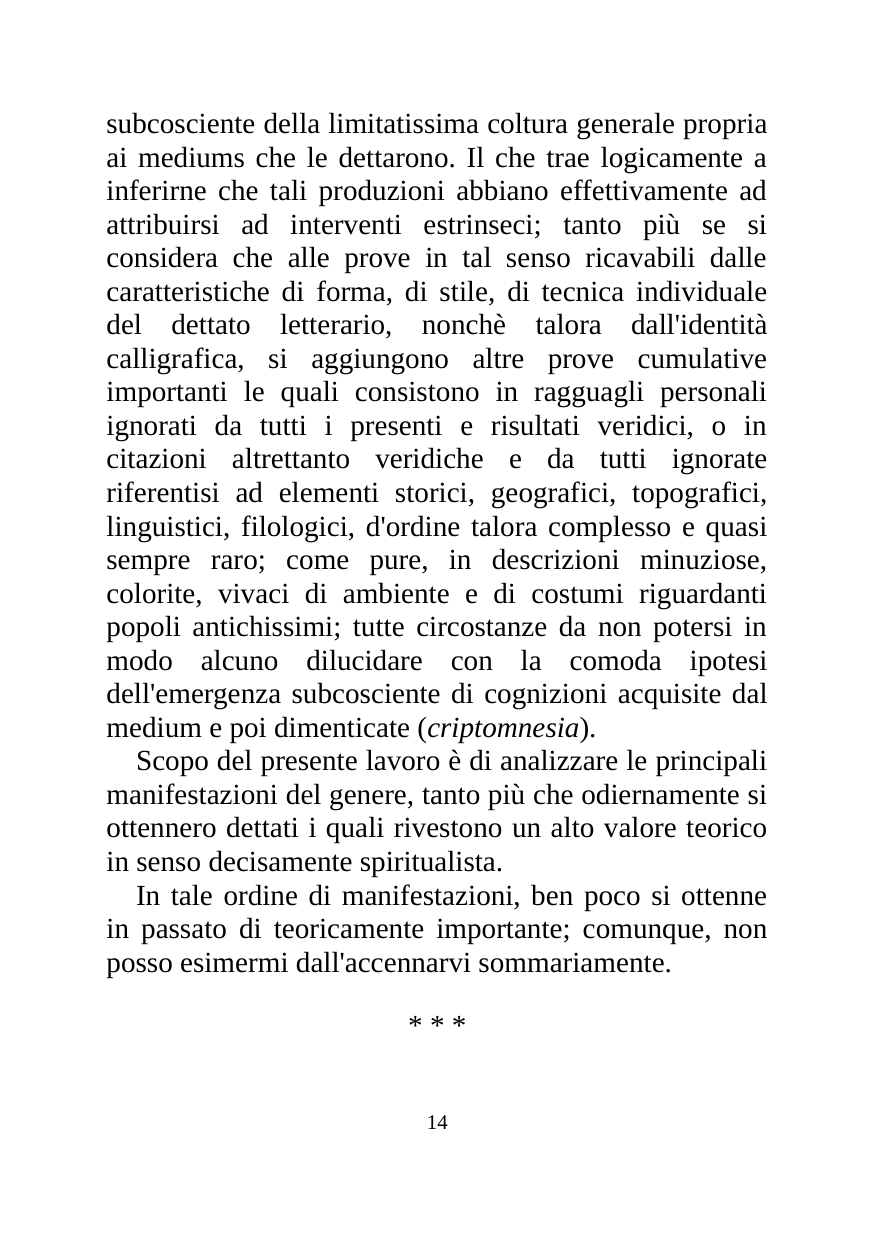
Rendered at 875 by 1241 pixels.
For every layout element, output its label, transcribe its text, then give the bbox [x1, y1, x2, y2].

text Scopo del presente lavoro è di analizzare le principali manifestazioni del genere, tanto più che odiernamente si ottennero dettati i quali rivestono un alto valore teorico in senso decisamente spiritualista. [106, 743, 768, 878]
text subcosciente della limitatissima coltura generale propria ai mediums che le dettarono. Il che trae logicamente a inferirne che tali produzioni abbiano effettivamente ad attribuirsi ad interventi estrinseci; tanto più se si considera che alle prove in tal senso ricavabili dalle caratteristiche di forma, di stile, di tecnica individuale del dettato letterario, nonchè talora dall'identità calligrafica, si aggiungono altre prove cumulative importanti le quali consistono in ragguagli personali ignorati da tutti i presenti e risultati veridici, o in citazioni altrettanto veridiche e da tutti ignorate riferentisi ad elementi storici, geografici, topografici, linguistici, filologici, d'ordine talora complesso e quasi sempre raro; come pure, in descrizioni minuziose, colorite, vivaci di ambiente e di costumi riguardanti popoli antichissimi; tutte circostanze da non potersi in modo alcuno dilucidare con la comoda ipotesi dell'emergenza subcosciente di cognizioni acquisite dal medium e poi dimenticate (criptomnesia). [106, 106, 768, 743]
text In tale ordine di manifestazioni, ben poco si ottenne in passato di teoricamente importante; comunque, non posso esimermi dall'accennarvi sommariamente. [106, 878, 768, 978]
text * * * [106, 1008, 768, 1041]
